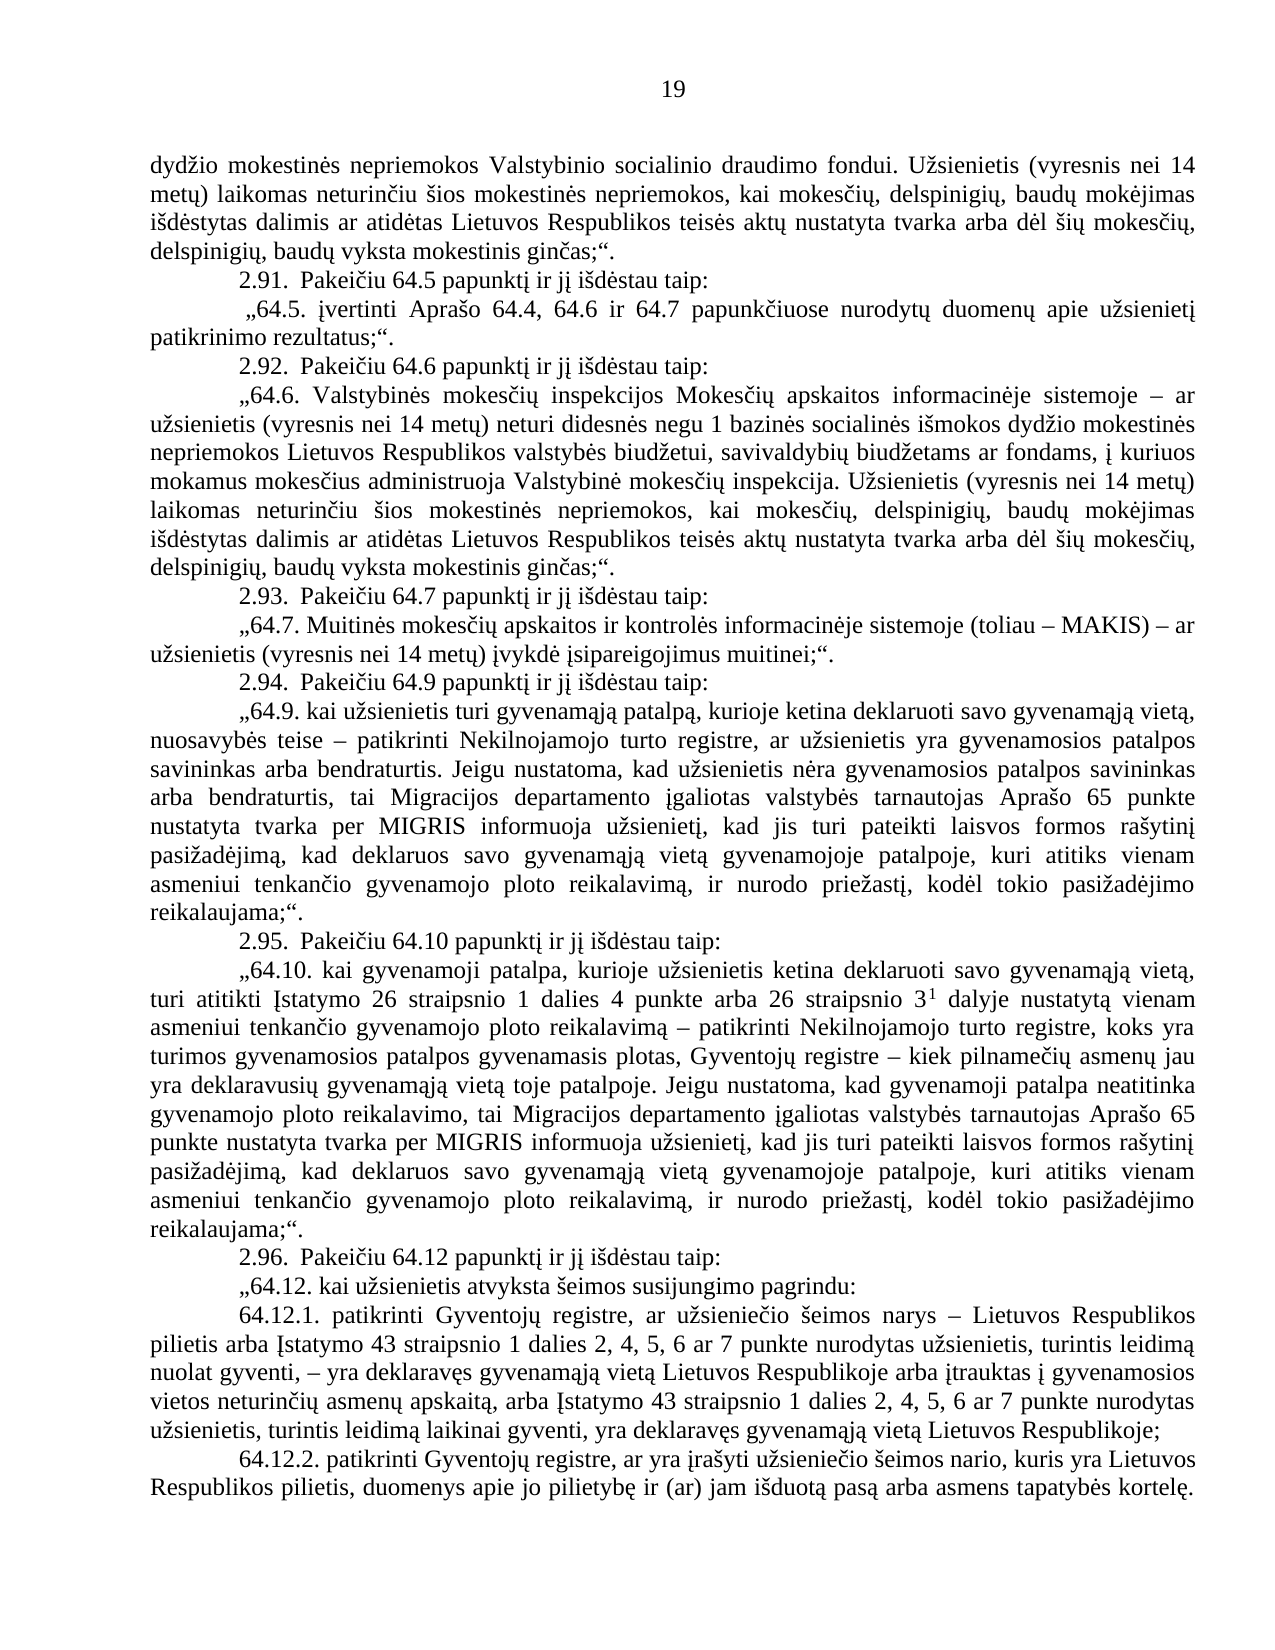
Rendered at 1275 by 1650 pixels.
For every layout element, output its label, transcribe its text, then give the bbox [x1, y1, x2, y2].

text 2.91. Pakeičiu 64.5 papunktį ir jį išdėstau taip: [150, 265, 1196, 294]
text 64.12.2. patikrinti Gyventojų registre, ar yra įrašyti užsieniečio šeimos nario, kuris yra Lietuvos Respublikos pilietis, duomenys apie jo pilietybę ir (ar) jam išduotą pasą arba asmens tapatybės kortelę. [150, 1444, 1196, 1501]
text „64.10. kai gyvenamoji patalpa, kurioje užsienietis ketina deklaruoti savo gyvenamąją vietą, turi atitikti Įstatymo 26 straipsnio 1 dalies 4 punkte arba 26 straipsnio 31 dalyje nustatytą vienam asmeniui tenkančio gyvenamojo ploto reikalavimą – patikrinti Nekilnojamojo turto registre, koks yra turimos gyvenamosios patalpos gyvenamasis plotas, Gyventojų registre – kiek pilnamečių asmenų jau yra deklaravusių gyvenamąją vietą toje patalpoje. Jeigu nustatoma, kad gyvenamoji patalpa neatitinka gyvenamojo ploto reikalavimo, tai Migracijos departamento įgaliotas valstybės tarnautojas Aprašo 65 punkte nustatyta tvarka per MIGRIS informuoja užsienietį, kad jis turi pateikti laisvos formos rašytinį pasižadėjimą, kad deklaruos savo gyvenamąją vietą gyvenamojoje patalpoje, kuri atitiks vienam asmeniui tenkančio gyvenamojo ploto reikalavimą, ir nurodo priežastį, kodėl tokio pasižadėjimo reikalaujama;“. [150, 955, 1196, 1242]
text „64.6. Valstybinės mokesčių inspekcijos Mokesčių apskaitos informacinėje sistemoje – ar užsienietis (vyresnis nei 14 metų) neturi didesnės negu 1 bazinės socialinės išmokos dydžio mokestinės nepriemokos Lietuvos Respublikos valstybės biudžetui, savivaldybių biudžetams ar fondams, į kuriuos mokamus mokesčius administruoja Valstybinė mokesčių inspekcija. Užsienietis (vyresnis nei 14 metų) laikomas neturinčiu šios mokestinės nepriemokos, kai mokesčių, delspinigių, baudų mokėjimas išdėstytas dalimis ar atidėtas Lietuvos Respublikos teisės aktų nustatyta tvarka arba dėl šių mokesčių, delspinigių, baudų vyksta mokestinis ginčas;“. [150, 380, 1196, 581]
text „64.12. kai užsienietis atvyksta šeimos susijungimo pagrindu: [150, 1271, 1196, 1300]
text dydžio mokestinės nepriemokos Valstybinio socialinio draudimo fondui. Užsienietis (vyresnis nei 14 metų) laikomas neturinčiu šios mokestinės nepriemokos, kai mokesčių, delspinigių, baudų mokėjimas išdėstytas dalimis ar atidėtas Lietuvos Respublikos teisės aktų nustatyta tvarka arba dėl šių mokesčių, delspinigių, baudų vyksta mokestinis ginčas;“. [150, 150, 1196, 265]
text 2.94. Pakeičiu 64.9 papunktį ir jį išdėstau taip: [150, 667, 1196, 696]
text 2.93. Pakeičiu 64.7 papunktį ir jį išdėstau taip: [150, 581, 1196, 610]
text „64.9. kai užsienietis turi gyvenamąją patalpą, kurioje ketina deklaruoti savo gyvenamąją vietą, nuosavybės teise – patikrinti Nekilnojamojo turto registre, ar užsienietis yra gyvenamosios patalpos savininkas arba bendraturtis. Jeigu nustatoma, kad užsienietis nėra gyvenamosios patalpos savininkas arba bendraturtis, tai Migracijos departamento įgaliotas valstybės tarnautojas Aprašo 65 punkte nustatyta tvarka per MIGRIS informuoja užsienietį, kad jis turi pateikti laisvos formos rašytinį pasižadėjimą, kad deklaruos savo gyvenamąją vietą gyvenamojoje patalpoje, kuri atitiks vienam asmeniui tenkančio gyvenamojo ploto reikalavimą, ir nurodo priežastį, kodėl tokio pasižadėjimo reikalaujama;“. [150, 696, 1196, 926]
text 64.12.1. patikrinti Gyventojų registre, ar užsieniečio šeimos narys – Lietuvos Respublikos pilietis arba Įstatymo 43 straipsnio 1 dalies 2, 4, 5, 6 ar 7 punkte nurodytas užsienietis, turintis leidimą nuolat gyventi, – yra deklaravęs gyvenamąją vietą Lietuvos Respublikoje arba įtrauktas į gyvenamosios vietos neturinčių asmenų apskaitą, arba Įstatymo 43 straipsnio 1 dalies 2, 4, 5, 6 ar 7 punkte nurodytas užsienietis, turintis leidimą laikinai gyventi, yra deklaravęs gyvenamąją vietą Lietuvos Respublikoje; [150, 1300, 1196, 1444]
text 2.92. Pakeičiu 64.6 papunktį ir jį išdėstau taip: [150, 351, 1196, 380]
text „64.7. Muitinės mokesčių apskaitos ir kontrolės informacinėje sistemoje (toliau – MAKIS) – ar užsienietis (vyresnis nei 14 metų) įvykdė įsipareigojimus muitinei;“. [150, 610, 1196, 667]
text 2.95. Pakeičiu 64.10 papunktį ir jį išdėstau taip: [150, 926, 1196, 955]
text „64.5. įvertinti Aprašo 64.4, 64.6 ir 64.7 papunkčiuose nurodytų duomenų apie užsienietį patikrinimo rezultatus;“. [150, 294, 1196, 351]
text 2.96. Pakeičiu 64.12 papunktį ir jį išdėstau taip: [150, 1242, 1196, 1271]
